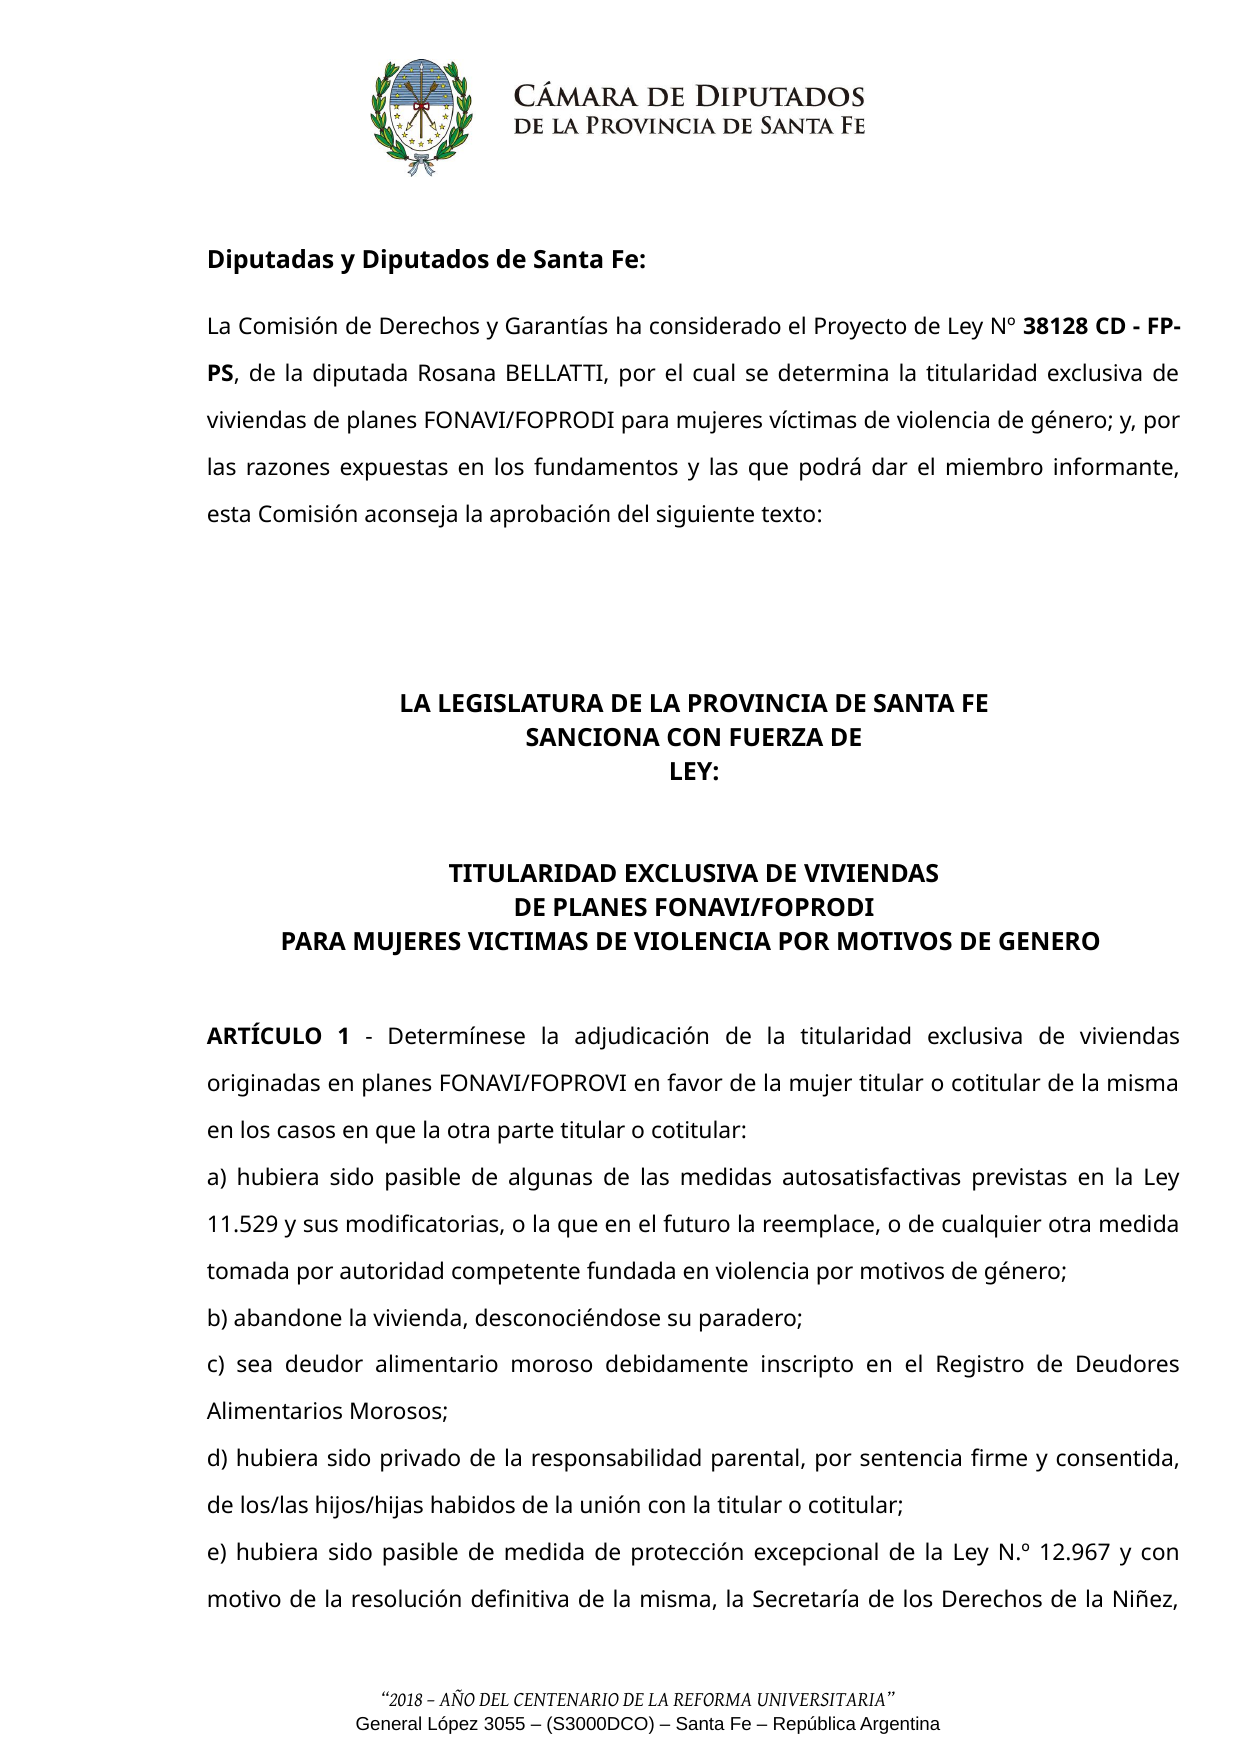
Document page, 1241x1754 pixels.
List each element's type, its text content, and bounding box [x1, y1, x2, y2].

text d) hubiera sido privado de la responsabilidad parental, por sentencia firme y consentida, de los/las hijos/hijas habidos de la unión con la titular o cotitular; [207, 1442, 1181, 1520]
text b) abandone la vivienda, desconociéndose su paradero; [207, 1302, 1181, 1333]
text c) sea deudor alimentario moroso debidamente inscripto en el Registro de Deudores Alimentarios Morosos; [207, 1348, 1181, 1427]
text PARA MUJERES VICTIMAS DE VIOLENCIA POR MOTIVOS DE GENERO [207, 924, 1181, 958]
text DE PLANES FONAVI/FOPRODI [207, 890, 1181, 924]
picture [370, 59, 865, 181]
text ARTÍCULO 1 - Determínese la adjudicación de la titularidad exclusiva de viviendas originadas en planes FONAVI/FOPROVI en favor de la mujer titular o cotitular de la misma en los casos en que la otra parte titular o cotitular: [207, 1020, 1181, 1145]
text SANCIONA CON FUERZA DE [207, 719, 1181, 753]
text a) hubiera sido pasible de algunas de las medidas autosatisfactivas previstas en la Ley 11.529 y sus modificatorias, o la que en el futuro la reemplace, o de cualquier otra medida tomada por autoridad competente fundada en violencia por motivos de género; [207, 1161, 1181, 1286]
text LA LEGISLATURA DE LA PROVINCIA DE SANTA FE [207, 685, 1181, 719]
text La Comisión de Derechos y Garantías ha considerado el Proyecto de Ley Nº 38128 CD - FP-PS, de la diputada Rosana BELLATTI, por el cual se determina la titularidad exclusiva de viviendas de planes FONAVI/FOPRODI para mujeres víctimas de violencia de género; y, por las razones expuestas en los fundamentos y las que podrá dar el miembro informante, esta Comisión aconseja la aprobación del siguiente texto: [207, 310, 1181, 529]
text LEY: [207, 753, 1181, 787]
text Diputadas y Diputados de Santa Fe: [207, 242, 1181, 276]
text TITULARIDAD EXCLUSIVA DE VIVIENDAS [207, 856, 1181, 890]
text e) hubiera sido pasible de medida de protección excepcional de la Ley N.º 12.967 y con motivo de la resolución definitiva de la misma, la Secretaría de los Derechos de la Niñez, [207, 1536, 1181, 1614]
